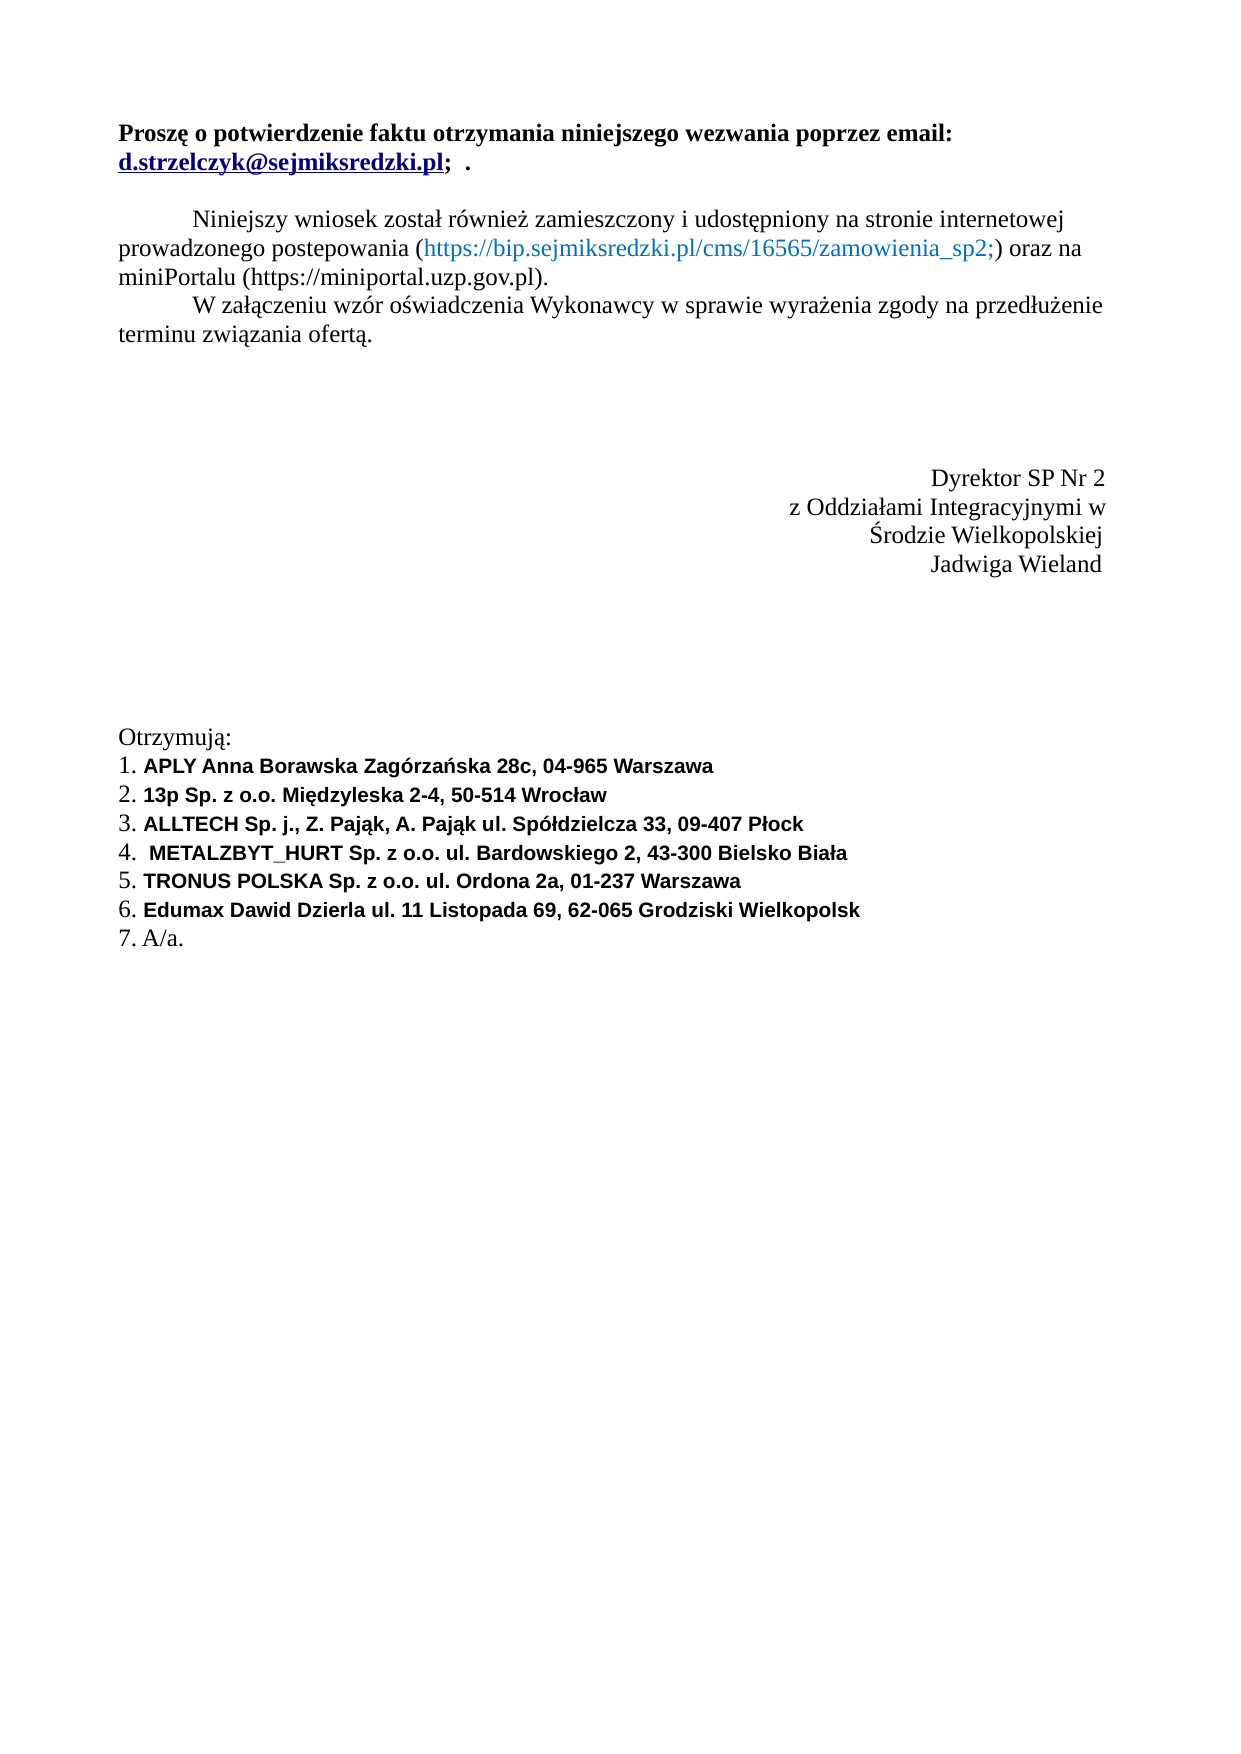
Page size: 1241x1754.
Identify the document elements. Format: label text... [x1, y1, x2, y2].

text 5. TRONUS POLSKA Sp. z o.o. ul. Ordona 2a, 01-237 Warszawa [118, 866, 1122, 894]
text W załączeniu wzór oświadczenia Wykonawcy w sprawie wyrażenia zgody na przedłużenie terminu związania ofertą. [118, 291, 1122, 348]
text Niniejszy wniosek został również zamieszczony i udostępniony na stronie internetowej prowadzonego postepowania (https://bip.sejmiksredzki.pl/cms/16565/zamowienia_sp2;) oraz na miniPortalu (https://miniportal.uzp.gov.pl). [118, 204, 1122, 291]
text z Oddziałami Integracyjnymi w Środzie Wielkopolskiej [118, 492, 1122, 549]
text 1. APLY Anna Borawska Zagórzańska 28c, 04-965 Warszawa [118, 751, 1122, 779]
text 3. ALLTECH Sp. j., Z. Pająk, A. Pająk ul. Spółdzielcza 33, 09-407 Płock [118, 808, 1122, 837]
text Jadwiga Wieland [118, 549, 1122, 578]
text Otrzymują: [118, 722, 1122, 751]
text 4. METALZBYT_HURT Sp. z o.o. ul. Bardowskiego 2, 43-300 Bielsko Biała [118, 837, 1122, 866]
text 7. A/a. [118, 923, 1122, 952]
text Proszę o potwierdzenie faktu otrzymania niniejszego wezwania poprzez email: d.strzelczyk@sejmiksredzki.pl; . [118, 118, 1122, 176]
text Dyrektor SP Nr 2 [118, 463, 1122, 492]
text 2. 13p Sp. z o.o. Międzyleska 2-4, 50-514 Wrocław [118, 779, 1122, 808]
text 6. Edumax Dawid Dzierla ul. 11 Listopada 69, 62-065 Grodziski Wielkopolsk [118, 894, 1122, 923]
